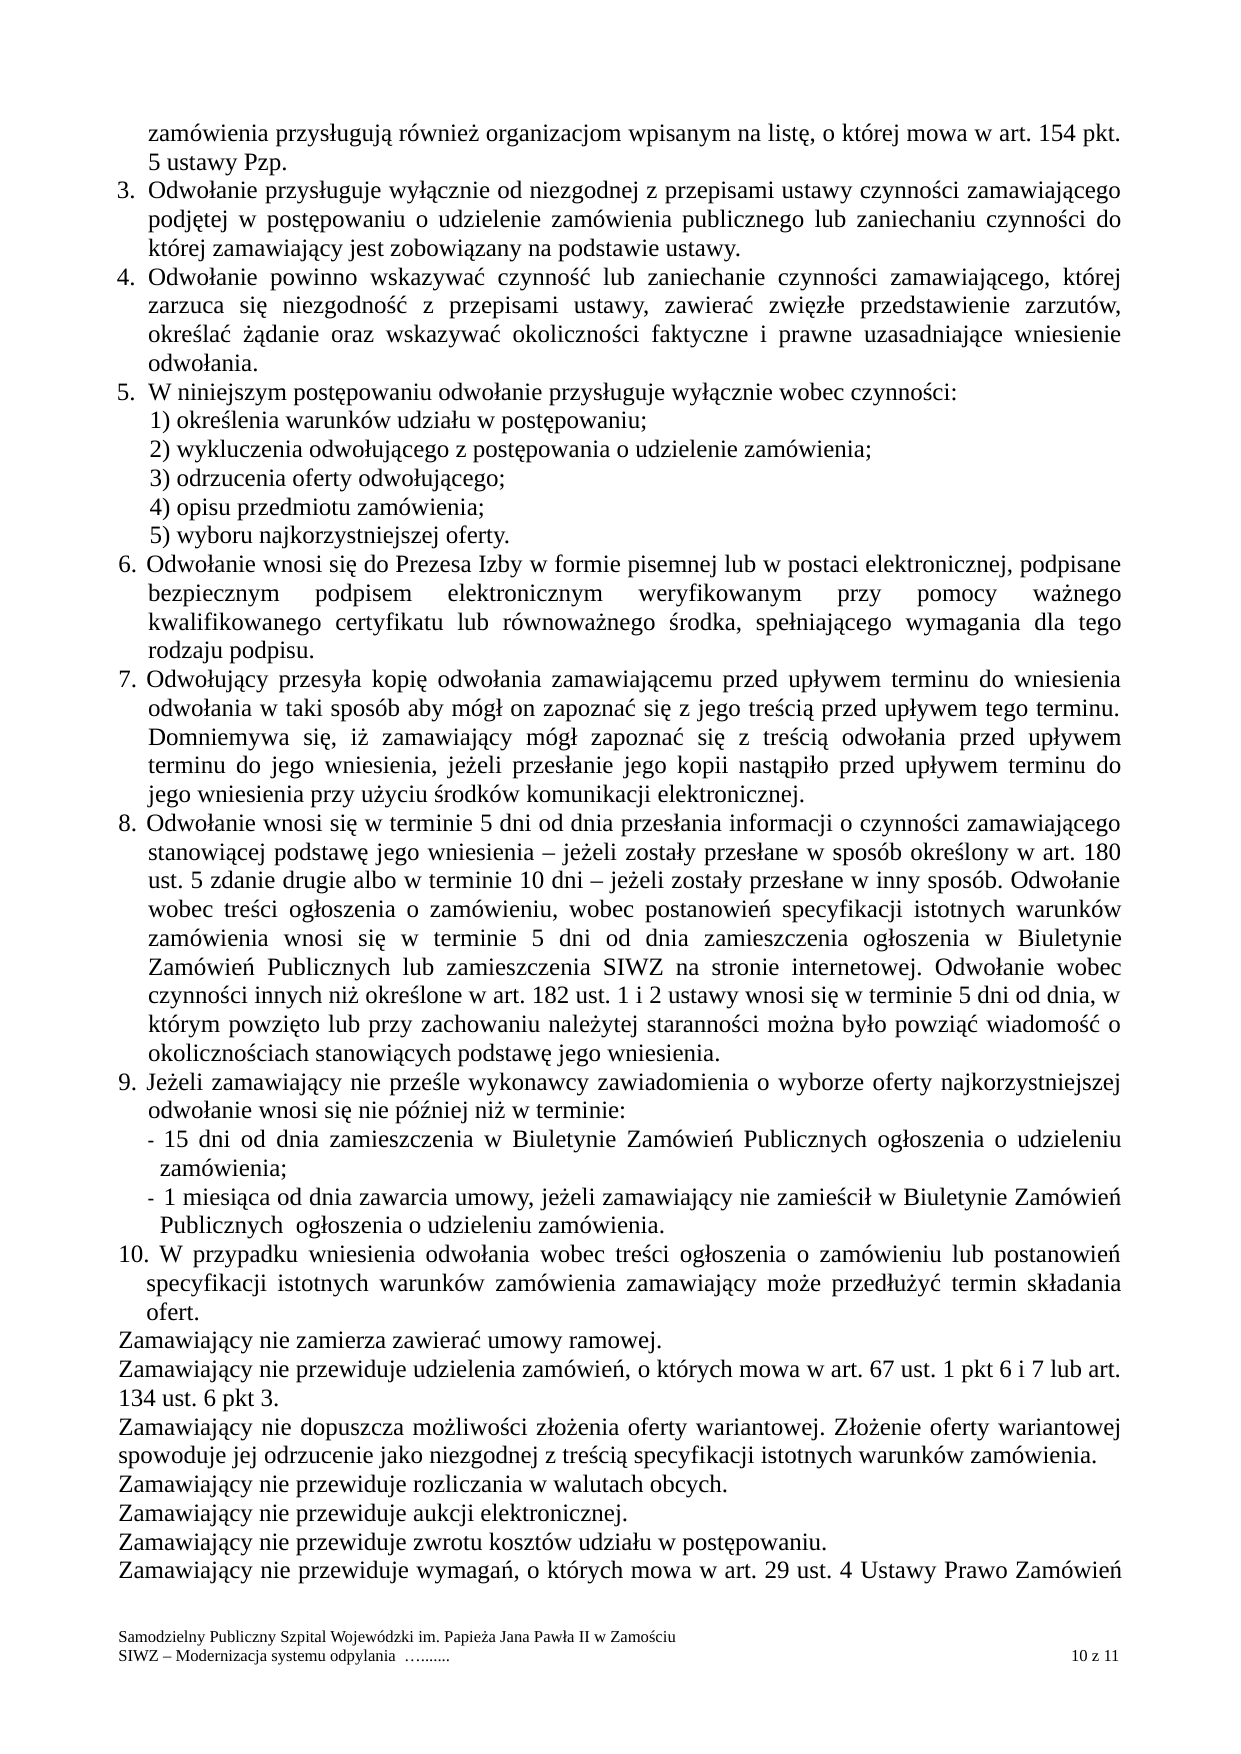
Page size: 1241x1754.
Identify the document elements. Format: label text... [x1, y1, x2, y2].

list Odwołanie wnosi się w terminie 5 dni od dnia przesłania informacji o czynności zamawiającego stanowiącej podstawę jego wniesienia – jeżeli zostały przesłane w sposób określony w art. 180 ust. 5 zdanie drugie albo w terminie 10 dni – jeżeli zostały przesłane w inny sposób. Odwołanie wobec treści ogłoszenia o zamówieniu, wobec postanowień specyfikacji istotnych warunków zamówienia wnosi się w terminie 5 dni od dnia zamieszczenia ogłoszenia w Biuletynie Zamówień Publicznych lub zamieszczenia SIWZ na stronie internetowej. Odwołanie wobec czynności innych niż określone w art. 182 ust. 1 i 2 ustawy wnosi się w terminie 5 dni od dnia, w którym powzięto lub przy zachowaniu należytej staranności można było powziąć wiadomość o okolicznościach stanowiących podstawę jego wniesienia. [118, 808, 1122, 1067]
text 5) wyboru najkorzystniejszej oferty. [118, 521, 1122, 549]
list Odwołanie wnosi się do Prezesa Izby w formie pisemnej lub w postaci elektronicznej, podpisane bezpiecznym podpisem elektronicznym weryfikowanym przy pomocy ważnego kwalifikowanego certyfikatu lub równoważnego środka, spełniającego wymagania dla tego rodzaju podpisu. [118, 549, 1122, 664]
list 15 dni od dnia zamieszczenia w Biuletynie Zamówień Publicznych ogłoszenia o udzieleniu zamówienia; [148, 1124, 1122, 1182]
text Zamawiający nie przewiduje zwrotu kosztów udziału w postępowaniu. [118, 1527, 1122, 1556]
text Zamawiający nie przewiduje wymagań, o których mowa w art. 29 ust. 4 Ustawy Prawo Zamówień [118, 1556, 1122, 1584]
list zamówienia przysługują również organizacjom wpisanym na listę, o której mowa w art. 154 pkt. 5 ustawy Pzp. [117, 118, 1122, 176]
text 3) odrzucenia oferty odwołującego; [118, 463, 1122, 492]
text 10. W przypadku wniesienia odwołania wobec treści ogłoszenia o zamówieniu lub postanowień specyfikacji istotnych warunków zamówienia zamawiający może przedłużyć termin składania ofert. [118, 1239, 1122, 1326]
list Jeżeli zamawiający nie prześle wykonawcy zawiadomienia o wyborze oferty najkorzystniejszej odwołanie wnosi się nie później niż w terminie: [118, 1067, 1122, 1124]
list 1 miesiąca od dnia zawarcia umowy, jeżeli zamawiający nie zamieścił w Biuletynie Zamówień Publicznych ogłoszenia o udzieleniu zamówienia. [148, 1182, 1122, 1239]
text Zamawiający nie dopuszcza możliwości złożenia oferty wariantowej. Złożenie oferty wariantowej spowoduje jej odrzucenie jako niezgodnej z treścią specyfikacji istotnych warunków zamówienia. [118, 1412, 1122, 1469]
list Odwołanie powinno wskazywać czynność lub zaniechanie czynności zamawiającego, której zarzuca się niezgodność z przepisami ustawy, zawierać zwięzłe przedstawienie zarzutów, określać żądanie oraz wskazywać okoliczności faktyczne i prawne uzasadniające wniesienie odwołania. [117, 262, 1122, 377]
list W niniejszym postępowaniu odwołanie przysługuje wyłącznie wobec czynności: [117, 377, 1122, 406]
text Zamawiający nie przewiduje udzielenia zamówień, o których mowa w art. 67 ust. 1 pkt 6 i 7 lub art. 134 ust. 6 pkt 3. [118, 1354, 1122, 1412]
text Zamawiający nie przewiduje rozliczania w walutach obcych. [118, 1469, 1122, 1498]
list Odwołujący przesyła kopię odwołania zamawiającemu przed upływem terminu do wniesienia odwołania w taki sposób aby mógł on zapoznać się z jego treścią przed upływem tego terminu. Domniemywa się, iż zamawiający mógł zapoznać się z treścią odwołania przed upływem terminu do jego wniesienia, jeżeli przesłanie jego kopii nastąpiło przed upływem terminu do jego wniesienia przy użyciu środków komunikacji elektronicznej. [118, 664, 1122, 808]
text 4) opisu przedmiotu zamówienia; [118, 492, 1122, 521]
text Zamawiający nie przewiduje aukcji elektronicznej. [118, 1498, 1122, 1527]
text Zamawiający nie zamierza zawierać umowy ramowej. [118, 1326, 1122, 1354]
text 1) określenia warunków udziału w postępowaniu; [118, 406, 1122, 434]
list Odwołanie przysługuje wyłącznie od niezgodnej z przepisami ustawy czynności zamawiającego podjętej w postępowaniu o udzielenie zamówienia publicznego lub zaniechaniu czynności do której zamawiający jest zobowiązany na podstawie ustawy. [117, 176, 1122, 262]
text 2) wykluczenia odwołującego z postępowania o udzielenie zamówienia; [118, 434, 1122, 463]
